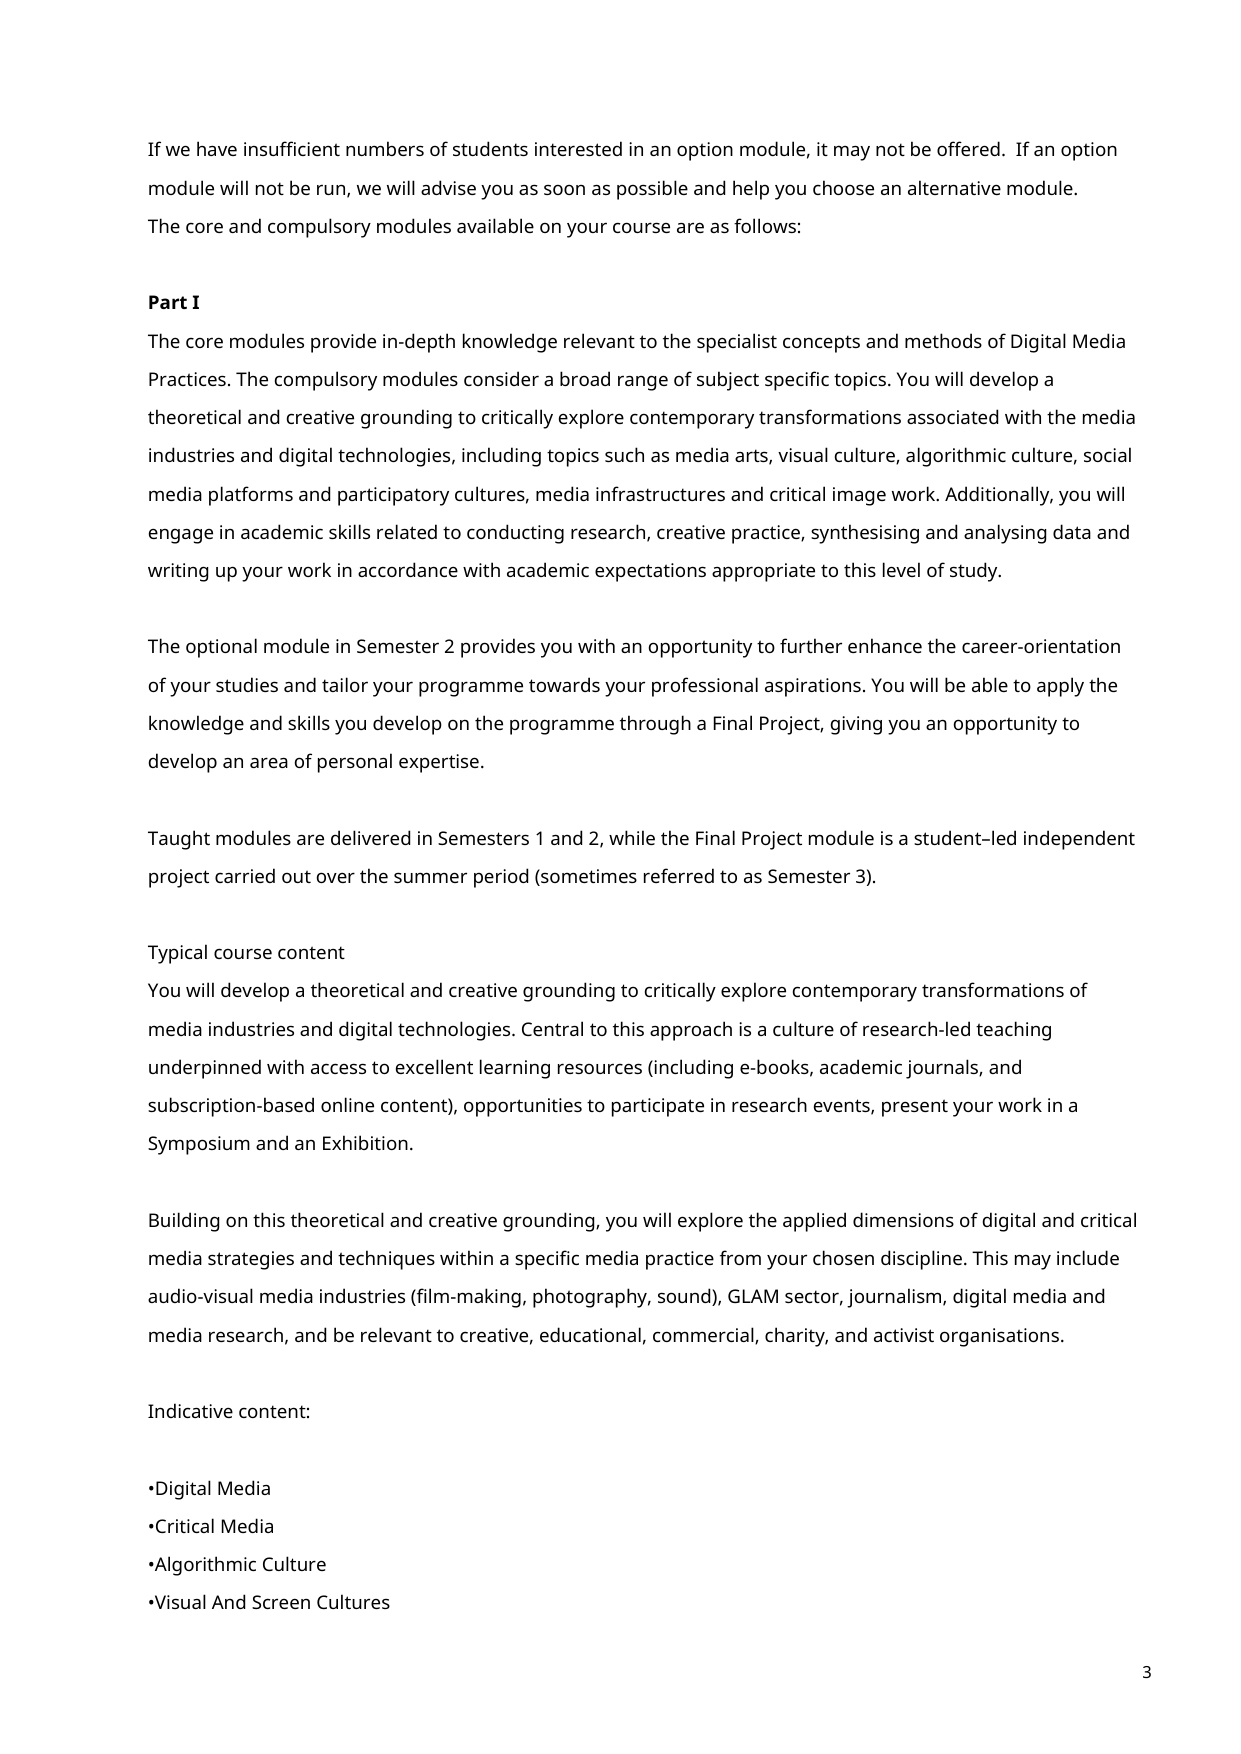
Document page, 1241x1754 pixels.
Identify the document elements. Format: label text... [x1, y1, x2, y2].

text The core and compulsory modules available on your course are as follows: [148, 213, 1152, 239]
text If we have insufficient numbers of students interested in an option module, it may not be offered. If an option module will not be run, we will advise you as soon as possible and help you choose an alternative module. [148, 137, 1152, 201]
table_header Part I The core modules provide in-depth knowledge relevant to the specialist concepts and methods of Digital Media Practices. The compulsory modules consider a broad range of subject specific topics. You will develop a theoretical and creative grounding to critically explore contemporary transformations associated with the media industries and digital technologies, including topics such as media arts, visual culture, algorithmic culture, social media platforms and participatory cultures, media infrastructures and critical image work. Additionally, you will engage in academic skills related to conducting research, creative practice, synthesising and analysing data and writing up your work in accordance with academic expectations appropriate to this level of study. The optional module in Semester 2 provides you with an opportunity to further enhance the career-orientation of your studies and tailor your programme towards your professional aspirations. You will be able to apply the knowledge and skills you develop on the programme through a Final Project, giving you an opportunity to develop an area of personal expertise. Taught modules are delivered in Semesters 1 and 2, while the Final Project module is a student–led independent project carried out over the summer period (sometimes referred to as Semester 3). Typical course content You will develop a theoretical and creative grounding to critically explore contemporary transformations of media industries and digital technologies. Central to this approach is a culture of research-led teaching underpinned with access to excellent learning resources (including e-books, academic journals, and subscription-based online content), opportunities to participate in research events, present your work in a Symposium and an Exhibition. Building on this theoretical and creative grounding, you will explore the applied dimensions of digital and critical media strategies and techniques within a specific media practice from your chosen discipline. This may include audio-visual media industries (film-making, photography, sound), GLAM sector, journalism, digital media and media research, and be relevant to creative, educational, commercial, charity, and activist organisations. Indicative content: •Digital Media •Critical Media •Algorithmic Culture •Visual And Screen Cultures [136, 251, 1152, 1615]
